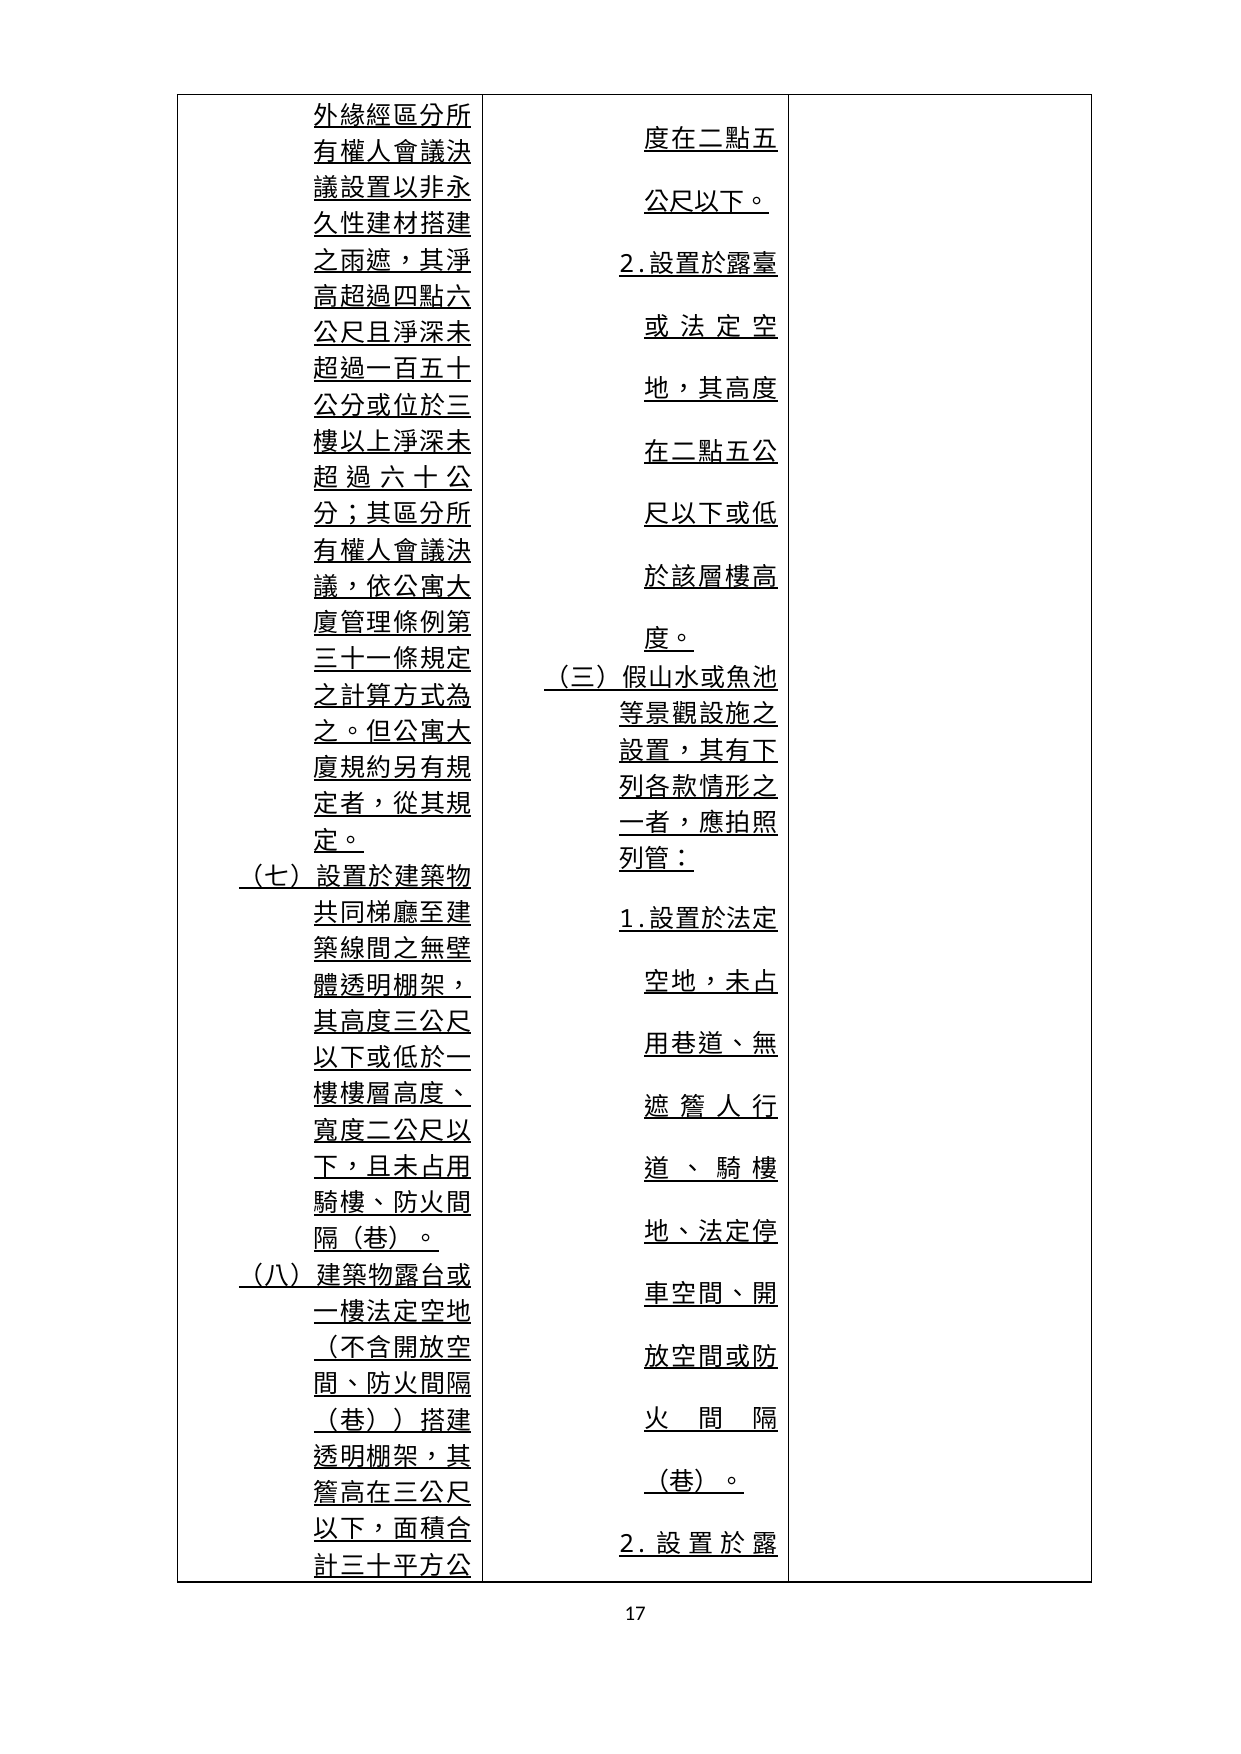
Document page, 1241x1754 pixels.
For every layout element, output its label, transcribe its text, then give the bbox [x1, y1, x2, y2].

table_cell [789, 95, 1091, 1581]
table_cell 外緣經區分所有權人會議決議設置以非永久性建材搭建之雨遮，其淨高超過四點六公尺且淨深未超過一百五十公分或位於三樓以上淨深未超過六十公分；其區分所有權人會議決議，依公寓大廈管理條例第三十一條規定之計算方式為之。但公寓大廈規約另有規定者，從其規定。 （七）設置於建築物共同梯廳至建築線間之無壁體透明棚架，其高度三公尺以下或低於一樓樓層高度、寬度二公尺以下，且未占用騎樓、防火間隔（巷）。 （八）建築物露台或一樓法定空地（不含開放空間、防火間隔（巷））搭建透明棚架，其簷高在三公尺以下，面積合計三十平方公 [178, 95, 482, 1581]
table_cell 度在二點五公尺以下。 2.設置於露臺或法定空地，其高度在二點五公尺以下或低於該層樓高度。 （三）假山水或魚池等景觀設施之設置，其有下列各款情形之一者，應拍照列管： 1.設置於法定空地，未占用巷道、無遮簷人行道、騎樓地、法定停車空間、開放空間或防火間隔（巷）。 2.設置於露 [483, 95, 788, 1581]
